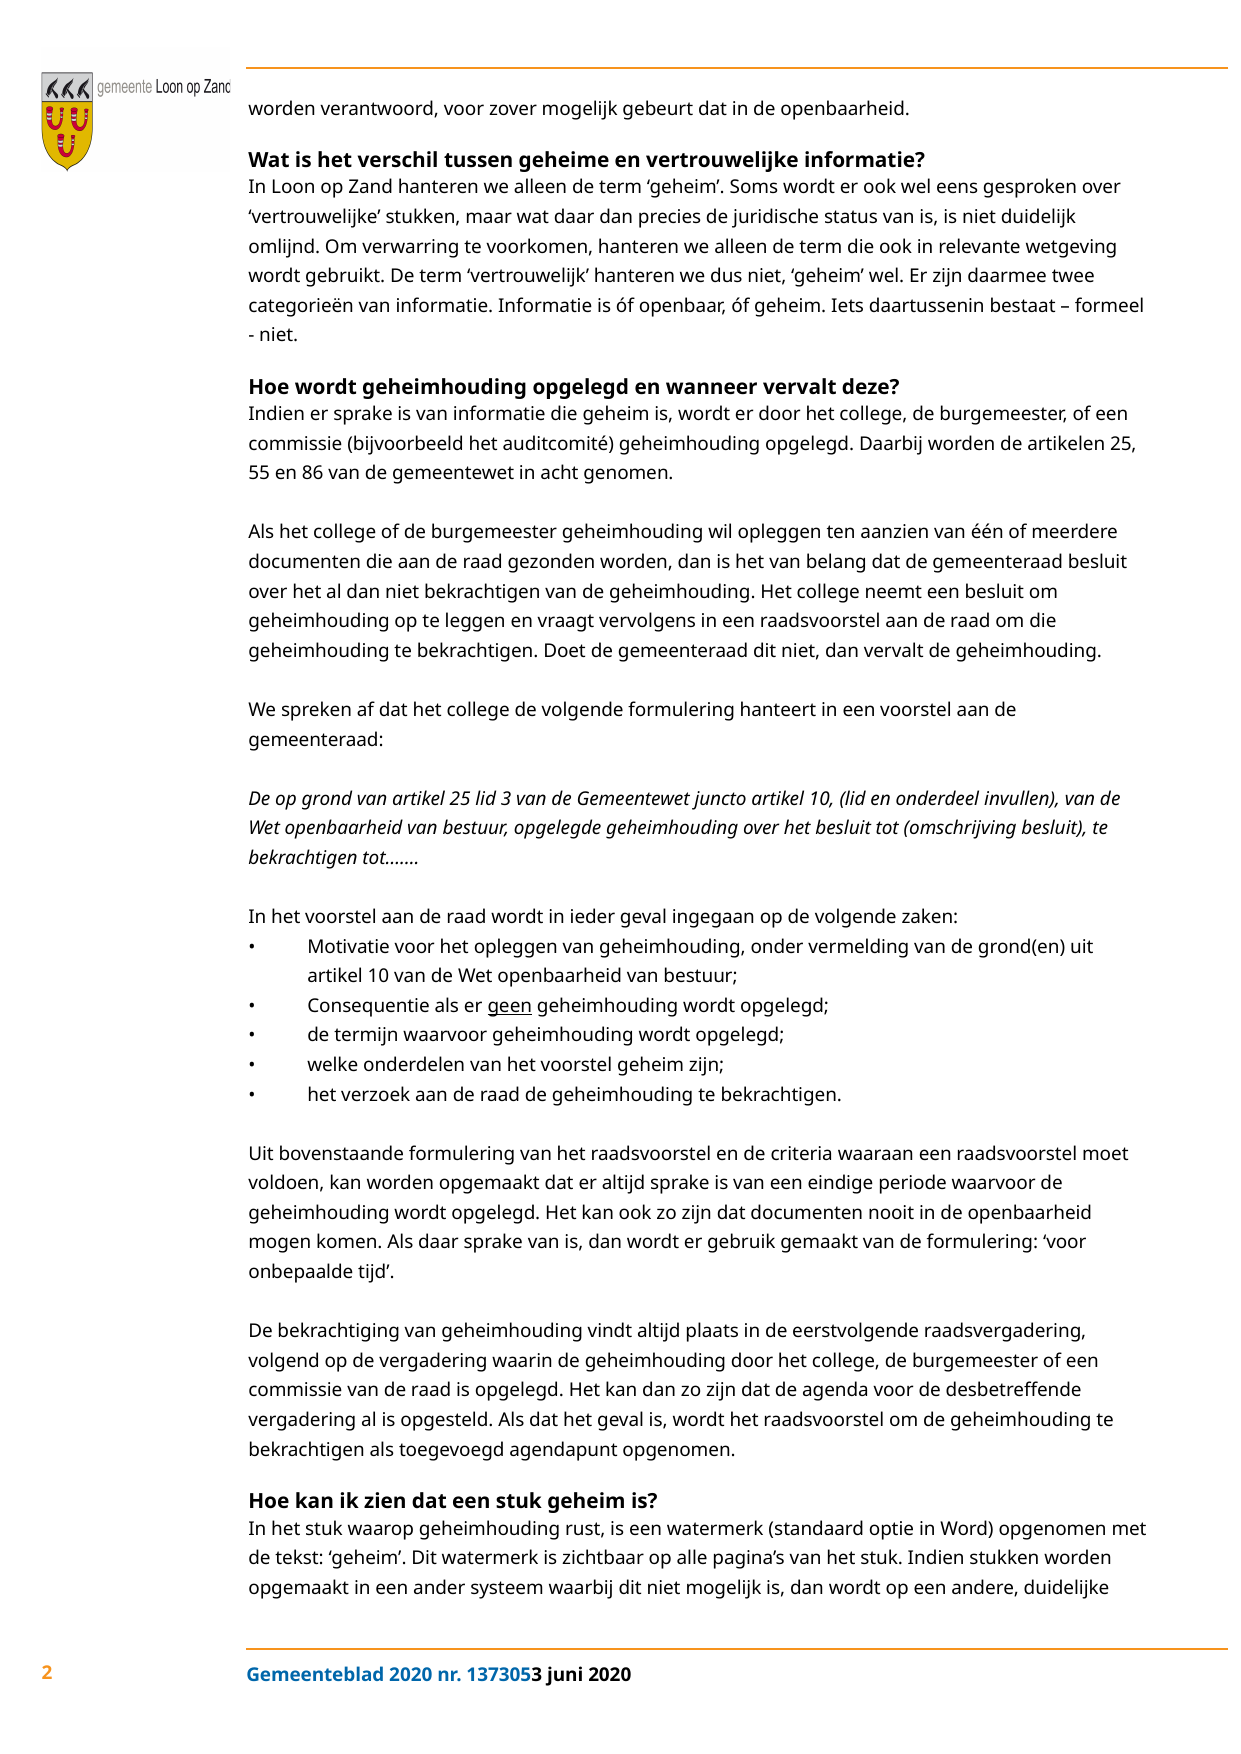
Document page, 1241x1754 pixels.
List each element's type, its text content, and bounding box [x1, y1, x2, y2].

text In het stuk waarop geheimhouding rust, is een watermerk (standaard optie in Word) opgenomen met de tekst: ‘geheim’. Dit watermerk is zichtbaar op alle pagina’s van het stuk. Indien stukken worden opgemaakt in een ander systeem waarbij dit niet mogelijk is, dan wordt op een andere, duidelijke [248, 1515, 1152, 1599]
list het verzoek aan de raad de geheimhouding te bekrachtigen. [248, 1081, 1152, 1107]
text Als het college of de burgemeester geheimhouding wil opleggen ten aanzien van één of meerdere documenten die aan de raad gezonden worden, dan is het van belang dat de gemeenteraad besluit over het al dan niet bekrachtigen van de geheimhouding. Het college neemt een besluit om geheimhouding op te leggen en vraagt vervolgens in een raadsvoorstel aan de raad om die geheimhouding te bekrachtigen. Doet de gemeenteraad dit niet, dan vervalt de geheimhouding. [248, 519, 1152, 663]
text worden verantwoord, voor zover mogelijk gebeurt dat in de openbaarheid. [248, 95, 1152, 121]
list welke onderdelen van het voorstel geheim zijn; [248, 1051, 1152, 1077]
list de termijn waarvoor geheimhouding wordt opgelegd; [248, 1022, 1152, 1047]
text We spreken af dat het college de volgende formulering hanteert in een voorstel aan de gemeenteraad: [248, 696, 1152, 752]
list Consequentie als er geen geheimhouding wordt opgelegd; [248, 992, 1152, 1018]
text De op grond van artikel 25 lid 3 van de Gemeentewet juncto artikel 10, (lid en onderdeel invullen), van de Wet openbaarheid van bestuur, opgelegde geheimhouding over het besluit tot (omschrijving besluit), te bekrachtigen tot……. [248, 785, 1152, 870]
text Indien er sprake is van informatie die geheim is, wordt er door het college, de burgemeester, of een commissie (bijvoorbeeld het auditcomité) geheimhouding opgelegd. Daarbij worden de artikelen 25, 55 en 86 van de gemeentewet in acht genomen. [248, 400, 1152, 485]
text Hoe wordt geheimhouding opgelegd en wanneer vervalt deze? [248, 372, 1152, 400]
picture [41, 47, 231, 172]
text Hoe kan ik zien dat een stuk geheim is? [248, 1486, 1152, 1515]
list Motivatie voor het opleggen van geheimhouding, onder vermelding van de grond(en) uit artikel 10 van de Wet openbaarheid van bestuur; [248, 933, 1152, 988]
text De bekrachtiging van geheimhouding vindt altijd plaats in de eerstvolgende raadsvergadering, volgend op de vergadering waarin de geheimhouding door het college, de burgemeester of een commissie van de raad is opgelegd. Het kan dan zo zijn dat de agenda voor de desbetreffende vergadering al is opgesteld. Als dat het geval is, wordt het raadsvoorstel om de geheimhouding te bekrachtigen als toegevoegd agendapunt opgenomen. [248, 1317, 1152, 1462]
text Uit bovenstaande formulering van het raadsvoorstel en de criteria waaraan een raadsvoorstel moet voldoen, kan worden opgemaakt dat er altijd sprake is van een eindige periode waarvoor de geheimhouding wordt opgelegd. Het kan ook zo zijn dat documenten nooit in de openbaarheid mogen komen. Als daar sprake van is, dan wordt er gebruik gemaakt van de formulering: ‘voor onbepaalde tijd’. [248, 1140, 1152, 1284]
text In Loon op Zand hanteren we alleen de term ‘geheim’. Soms wordt er ook wel eens gesproken over ‘vertrouwelijke’ stukken, maar wat daar dan precies de juridische status van is, is niet duidelijk omlijnd. Om verwarring te voorkomen, hanteren we alleen de term die ook in relevante wetgeving wordt gebruikt. De term ‘vertrouwelijk’ hanteren we dus niet, ‘geheim’ wel. Er zijn daarmee twee categorieën van informatie. Informatie is óf openbaar, óf geheim. Iets daartussenin bestaat – formeel - niet. [248, 174, 1152, 347]
text Wat is het verschil tussen geheime en vertrouwelijke informatie? [248, 145, 1152, 174]
text In het voorstel aan de raad wordt in ieder geval ingegaan op de volgende zaken: [248, 903, 1152, 929]
